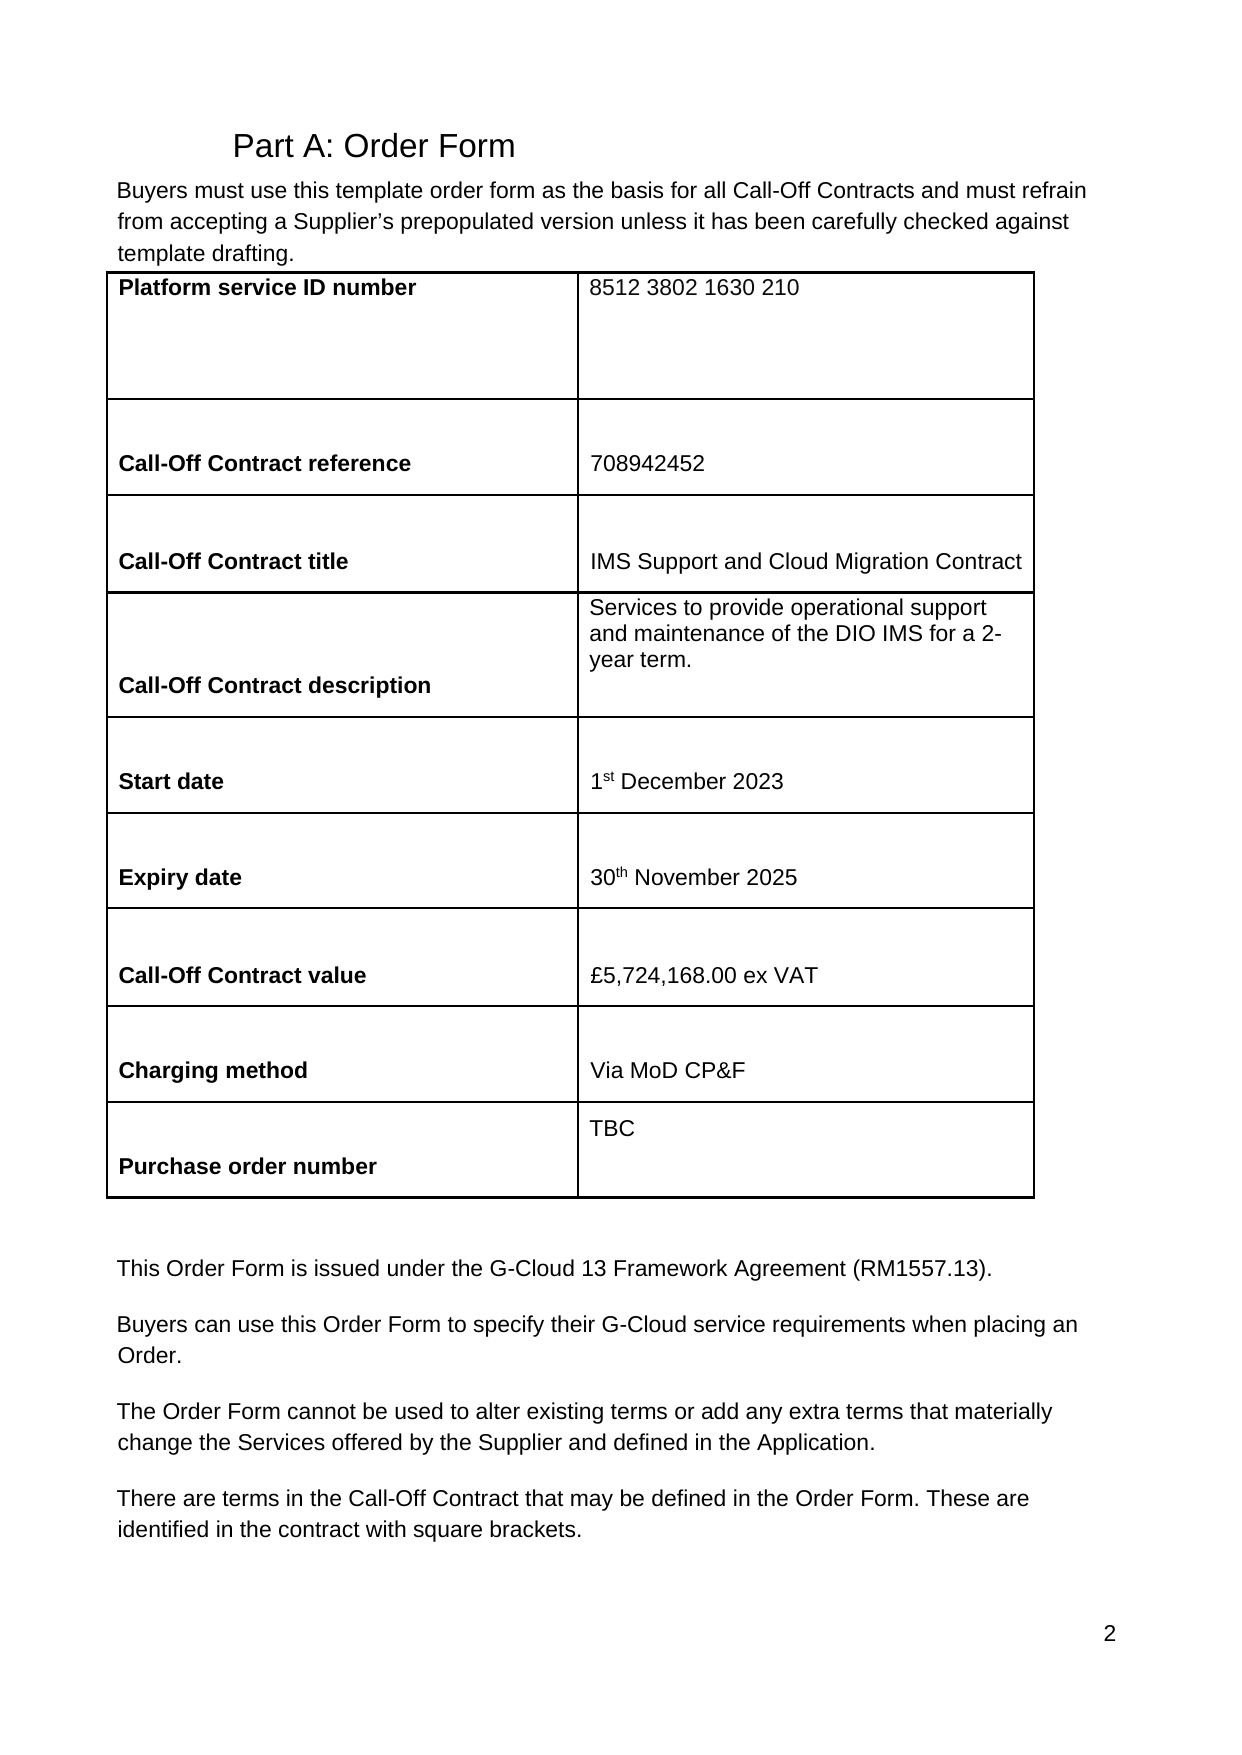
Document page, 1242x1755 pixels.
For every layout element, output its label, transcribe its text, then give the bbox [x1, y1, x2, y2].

table_cell Call-Off Contract title [108, 496, 577, 591]
table_cell £5,724,168.00 ex VAT [579, 909, 1033, 1005]
table_cell Start date [108, 718, 577, 812]
text The Order Form cannot be used to alter existing terms or add any extra terms that materially change the Services offered by the Supplier and defined in the Application. [116, 1398, 1121, 1456]
table_cell 1st December 2023 [579, 718, 1033, 812]
table_cell IMS Support and Cloud Migration Contract [579, 496, 1033, 591]
table_cell TBC [579, 1103, 1033, 1196]
text Buyers can use this Order Form to specify their G-Cloud service requirements when placing an Order. [116, 1311, 1121, 1369]
text Buyers must use this template order form as the basis for all Call-Off Contracts and must refrain from accepting a Supplier’s prepopulated version unless it has been carefully checked against template drafting. [116, 177, 1121, 266]
table_cell 30th November 2025 [579, 814, 1033, 907]
table_cell Via MoD CP&F [579, 1007, 1033, 1101]
subtitle Part A: Order Form [116, 126, 1122, 164]
table_cell Call-Off Contract description [108, 594, 577, 716]
table_header Platform service ID number [108, 274, 577, 398]
table_cell Purchase order number [108, 1103, 577, 1196]
table_cell 708942452 [579, 400, 1033, 494]
table_header 8512 3802 1630 210 [579, 274, 1033, 398]
table_cell Charging method [108, 1007, 577, 1101]
table_cell Call-Off Contract value [108, 909, 577, 1005]
table_cell Services to provide operational support and maintenance of the DIO IMS for a 2-year term. [579, 594, 1033, 716]
table_cell Expiry date [108, 814, 577, 907]
text There are terms in the Call-Off Contract that may be defined in the Order Form. These are identified in the contract with square brackets. [116, 1484, 1121, 1542]
table_cell Call-Off Contract reference [108, 400, 577, 494]
text This Order Form is issued under the G-Cloud 13 Framework Agreement (RM1557.13). [116, 1255, 1121, 1281]
